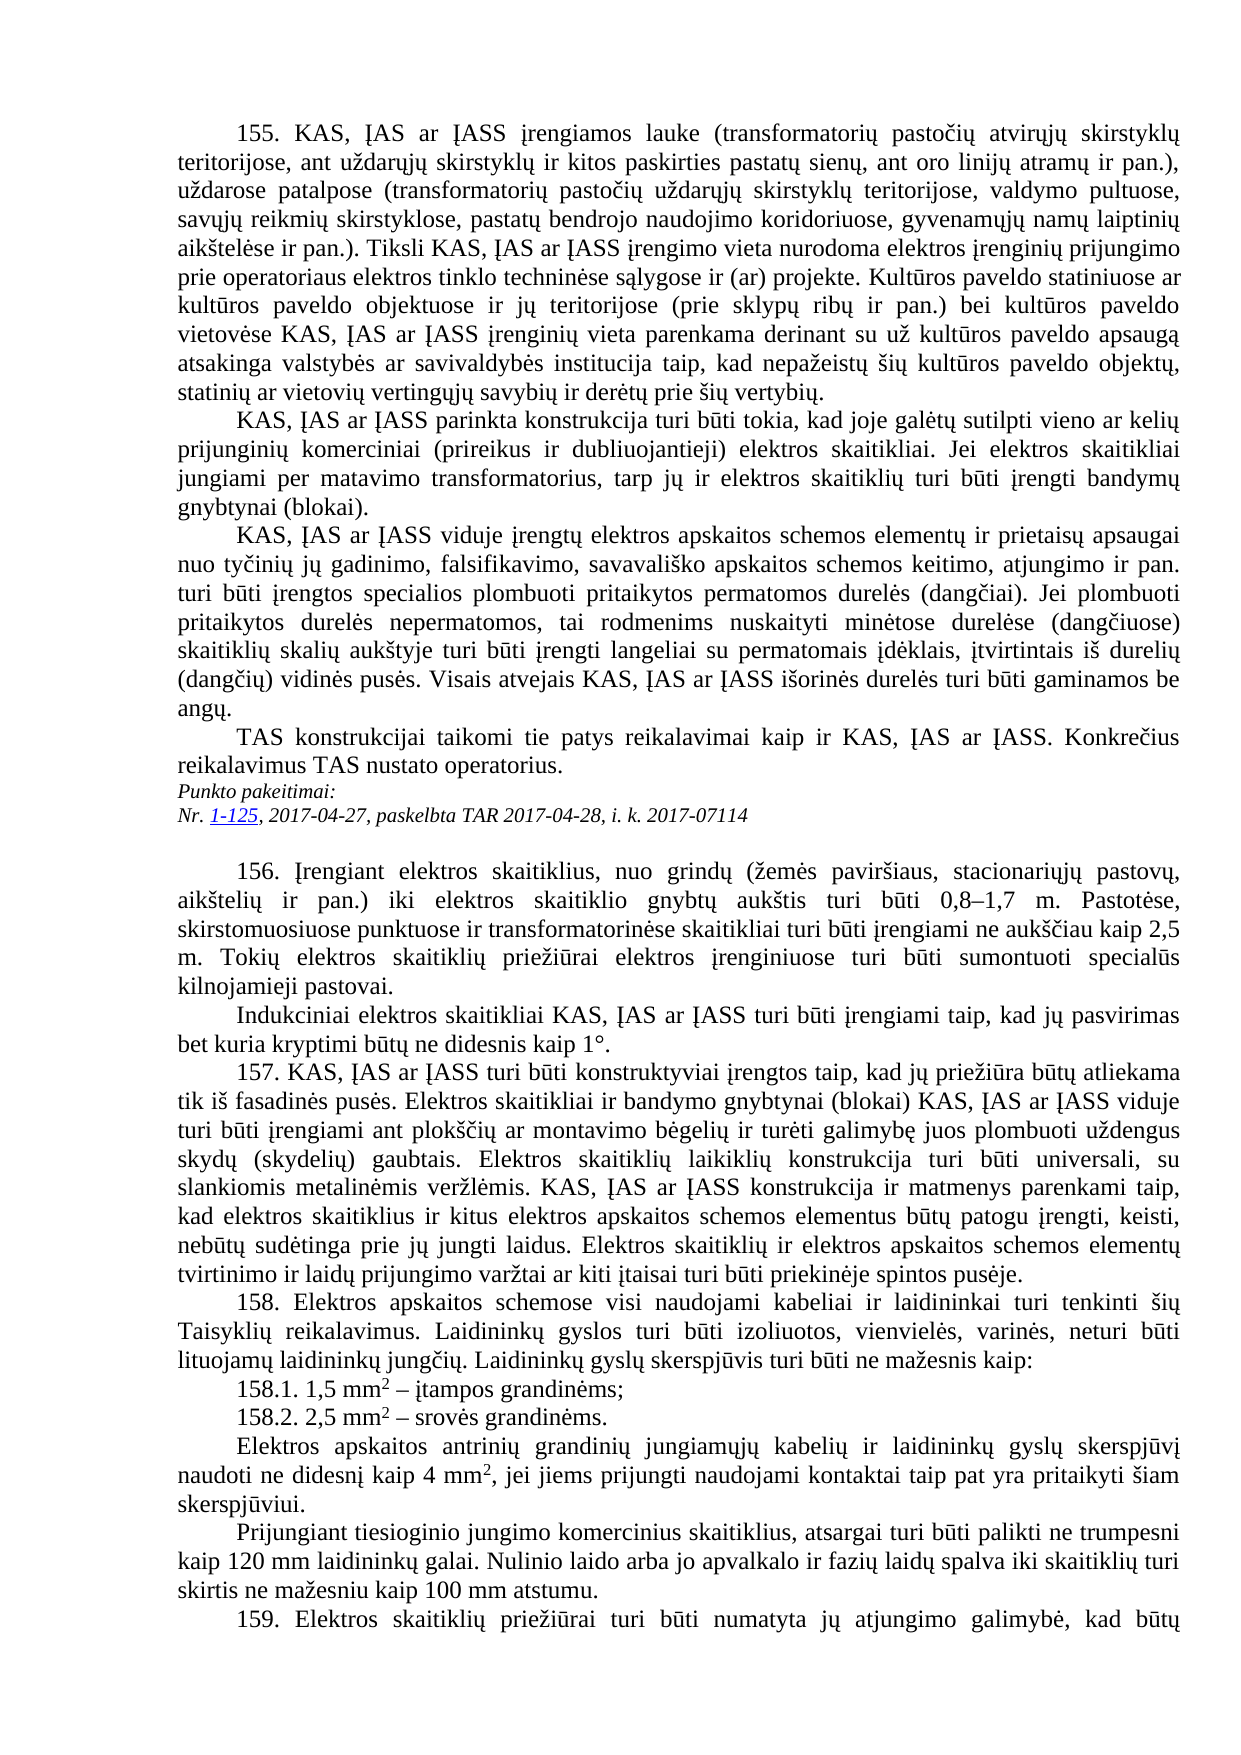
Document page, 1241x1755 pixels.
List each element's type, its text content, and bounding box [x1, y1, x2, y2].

text Nr. 1-125, 2017-04-27, paskelbta TAR 2017-04-28, i. k. 2017-07114 [177, 803, 1181, 827]
text Indukciniai elektros skaitikliai KAS, ĮAS ar ĮASS turi būti įrengiami taip, kad jų pasvirimas bet kuria kryptimi būtų ne didesnis kaip 1°. [177, 1000, 1181, 1057]
text KAS, ĮAS ar ĮASS parinkta konstrukcija turi būti tokia, kad joje galėtų sutilpti vieno ar kelių prijunginių komerciniai (prireikus ir dubliuojantieji) elektros skaitikliai. Jei elektros skaitikliai jungiami per matavimo transformatorius, tarp jų ir elektros skaitiklių turi būti įrengti bandymų gnybtynai (blokai). [177, 406, 1181, 521]
text 157. KAS, ĮAS ar ĮASS turi būti konstruktyviai įrengtos taip, kad jų priežiūra būtų atliekama tik iš fasadinės pusės. Elektros skaitikliai ir bandymo gnybtynai (blokai) KAS, ĮAS ar ĮASS viduje turi būti įrengiami ant plokščių ar montavimo bėgelių ir turėti galimybę juos plombuoti uždengus skydų (skydelių) gaubtais. Elektros skaitiklių laikiklių konstrukcija turi būti universali, su slankiomis metalinėmis veržlėmis. KAS, ĮAS ar ĮASS konstrukcija ir matmenys parenkami taip, kad elektros skaitiklius ir kitus elektros apskaitos schemos elementus būtų patogu įrengti, keisti, nebūtų sudėtinga prie jų jungti laidus. Elektros skaitiklių ir elektros apskaitos schemos elementų tvirtinimo ir laidų prijungimo varžtai ar kiti įtaisai turi būti priekinėje spintos pusėje. [177, 1057, 1181, 1287]
text 155. KAS, ĮAS ar ĮASS įrengiamos lauke (transformatorių pastočių atvirųjų skirstyklų teritorijose, ant uždarųjų skirstyklų ir kitos paskirties pastatų sienų, ant oro linijų atramų ir pan.), uždarose patalpose (transformatorių pastočių uždarųjų skirstyklų teritorijose, valdymo pultuose, savųjų reikmių skirstyklose, pastatų bendrojo naudojimo koridoriuose, gyvenamųjų namų laiptinių aikštelėse ir pan.). Tiksli KAS, ĮAS ar ĮASS įrengimo vieta nurodoma elektros įrenginių prijungimo prie operatoriaus elektros tinklo techninėse sąlygose ir (ar) projekte. Kultūros paveldo statiniuose ar kultūros paveldo objektuose ir jų teritorijose (prie sklypų ribų ir pan.) bei kultūros paveldo vietovėse KAS, ĮAS ar ĮASS įrenginių vieta parenkama derinant su už kultūros paveldo apsaugą atsakinga valstybės ar savivaldybės institucija taip, kad nepažeistų šių kultūros paveldo objektų, statinių ar vietovių vertingųjų savybių ir derėtų prie šių vertybių. [177, 118, 1181, 406]
text 158. Elektros apskaitos schemose visi naudojami kabeliai ir laidininkai turi tenkinti šių Taisyklių reikalavimus. Laidininkų gyslos turi būti izoliuotos, vienvielės, varinės, neturi būti lituojamų laidininkų jungčių. Laidininkų gyslų skerspjūvis turi būti ne mažesnis kaip: [177, 1287, 1181, 1374]
text Elektros apskaitos antrinių grandinių jungiamųjų kabelių ir laidininkų gyslų skerspjūvį naudoti ne didesnį kaip 4 mm2, jei jiems prijungti naudojami kontaktai taip pat yra pritaikyti šiam skerspjūviui. [177, 1431, 1181, 1517]
text Prijungiant tiesioginio jungimo komercinius skaitiklius, atsargai turi būti palikti ne trumpesni kaip 120 mm laidininkų galai. Nulinio laido arba jo apvalkalo ir fazių laidų spalva iki skaitiklių turi skirtis ne mažesniu kaip 100 mm atstumu. [177, 1517, 1181, 1604]
text TAS konstrukcijai taikomi tie patys reikalavimai kaip ir KAS, ĮAS ar ĮASS. Konkrečius reikalavimus TAS nustato operatorius. [177, 722, 1181, 779]
text Punkto pakeitimai: [177, 779, 1181, 803]
text 156. Įrengiant elektros skaitiklius, nuo grindų (žemės paviršiaus, stacionariųjų pastovų, aikštelių ir pan.) iki elektros skaitiklio gnybtų aukštis turi būti 0,8–1,7 m. Pastotėse, skirstomuosiuose punktuose ir transformatorinėse skaitikliai turi būti įrengiami ne aukščiau kaip 2,5 m. Tokių elektros skaitiklių priežiūrai elektros įrenginiuose turi būti sumontuoti specialūs kilnojamieji pastovai. [177, 856, 1181, 1000]
text 158.1. 1,5 mm2 – įtampos grandinėms; [177, 1374, 1181, 1402]
text KAS, ĮAS ar ĮASS viduje įrengtų elektros apskaitos schemos elementų ir prietaisų apsaugai nuo tyčinių jų gadinimo, falsifikavimo, savavališko apskaitos schemos keitimo, atjungimo ir pan. turi būti įrengtos specialios plombuoti pritaikytos permatomos durelės (dangčiai). Jei plombuoti pritaikytos durelės nepermatomos, tai rodmenims nuskaityti minėtose durelėse (dangčiuose) skaitiklių skalių aukštyje turi būti įrengti langeliai su permatomais įdėklais, įtvirtintais iš durelių (dangčių) vidinės pusės. Visais atvejais KAS, ĮAS ar ĮASS išorinės durelės turi būti gaminamos be angų. [177, 521, 1181, 722]
text 158.2. 2,5 mm2 – srovės grandinėms. [177, 1402, 1181, 1431]
text 159. Elektros skaitiklių priežiūrai turi būti numatyta jų atjungimo galimybė, kad būtų [177, 1604, 1181, 1632]
